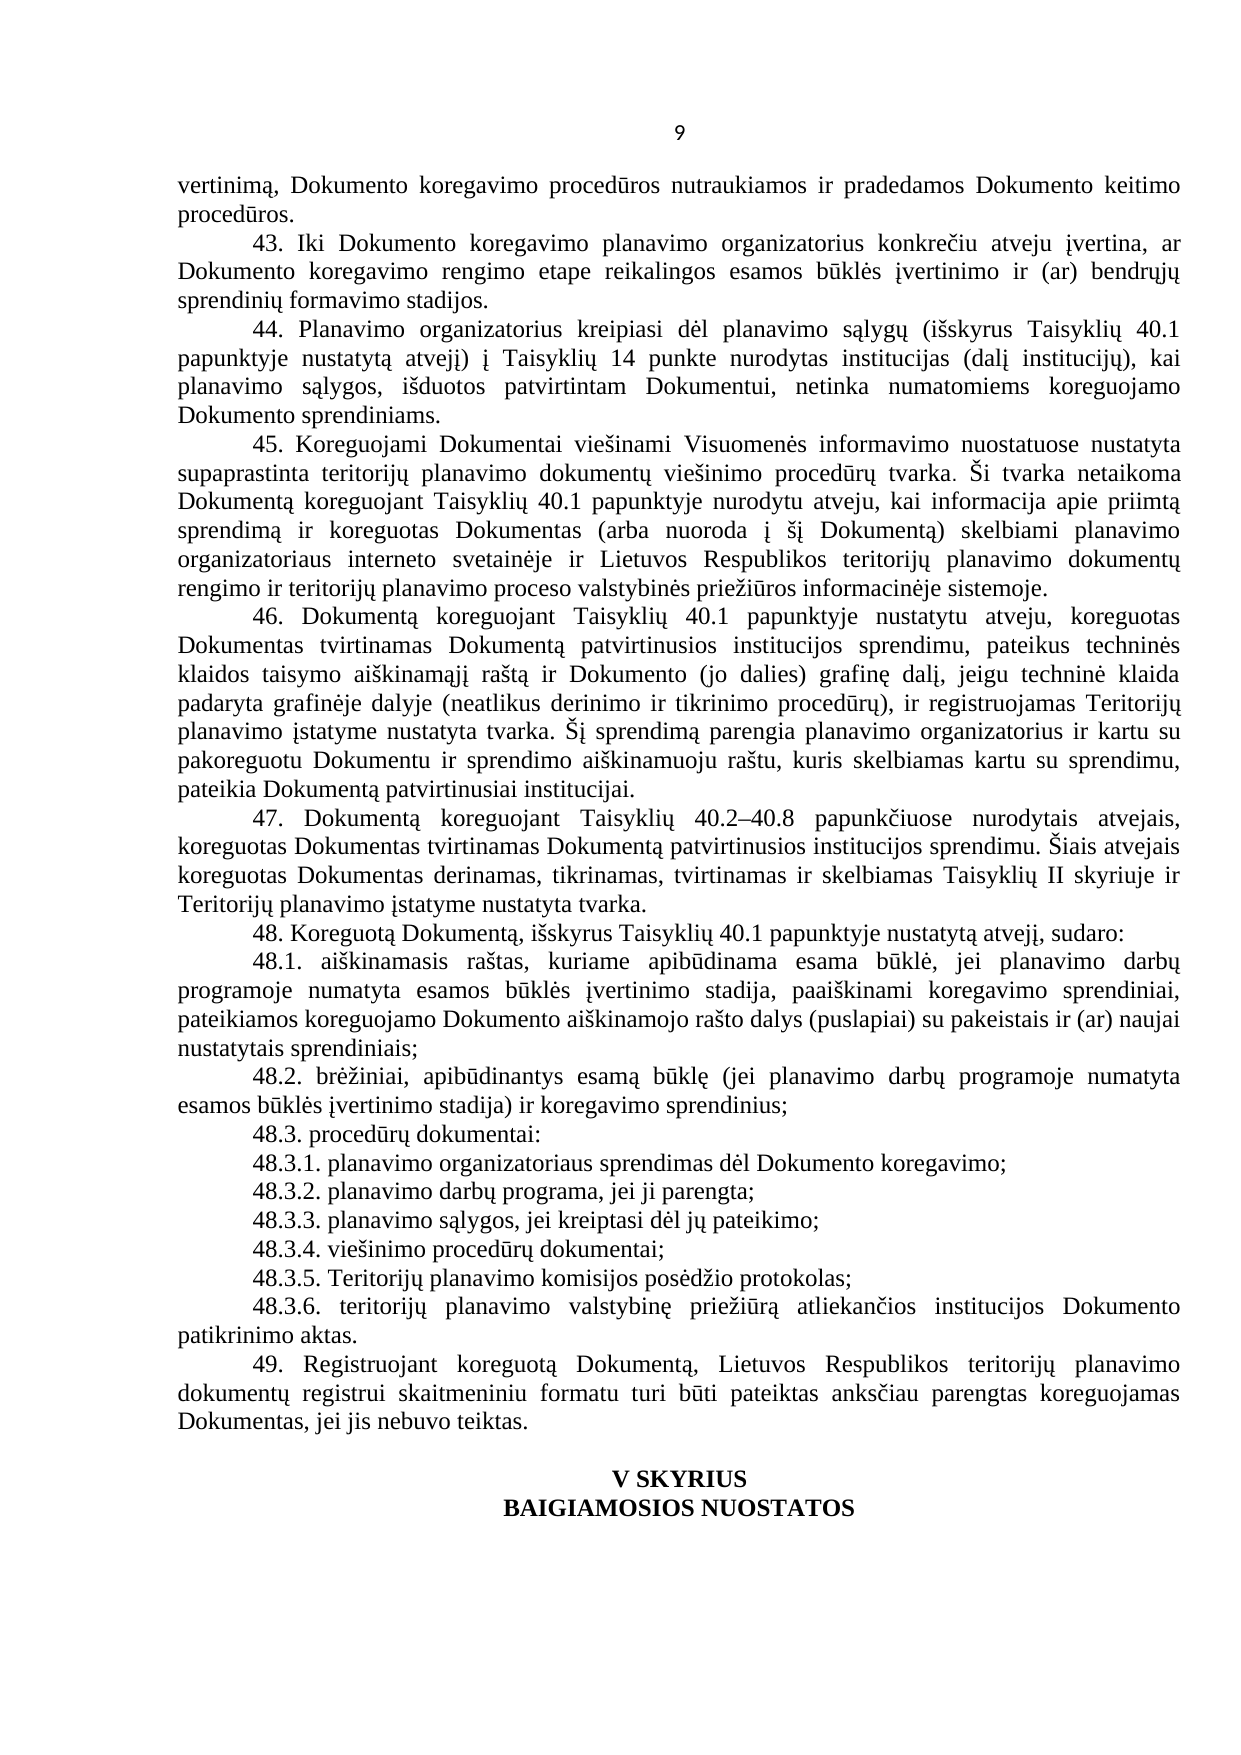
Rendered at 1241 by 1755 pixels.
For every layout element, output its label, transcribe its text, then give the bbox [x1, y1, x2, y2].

text 48.3.2. planavimo darbų programa, jei ji parengta; [177, 1176, 1181, 1205]
text 48.3.4. viešinimo procedūrų dokumentai; [177, 1234, 1181, 1263]
text 48.3.3. planavimo sąlygos, jei kreiptasi dėl jų pateikimo; [177, 1205, 1181, 1234]
text vertinimą, Dokumento koregavimo procedūros nutraukiamos ir pradedamos Dokumento keitimo procedūros. [177, 170, 1181, 228]
text 48.3.1. planavimo organizatoriaus sprendimas dėl Dokumento koregavimo; [177, 1148, 1181, 1176]
text 48. Koreguotą Dokumentą, išskyrus Taisyklių 40.1 papunktyje nustatytą atvejį, sudaro: [177, 918, 1181, 946]
text BAIGIAMOSIOS NUOSTATOS [177, 1493, 1181, 1521]
text 44. Planavimo organizatorius kreipiasi dėl planavimo sąlygų (išskyrus Taisyklių 40.1 papunktyje nustatytą atvejį) į Taisyklių 14 punkte nurodytas institucijas (dalį institucijų), kai planavimo sąlygos, išduotos patvirtintam Dokumentui, netinka numatomiems koreguojamo Dokumento sprendiniams. [177, 314, 1181, 429]
text V SKYRIUS [177, 1464, 1181, 1493]
text 48.3.5. Teritorijų planavimo komisijos posėdžio protokolas; [177, 1263, 1181, 1291]
text 43. Iki Dokumento koregavimo planavimo organizatorius konkrečiu atveju įvertina, ar Dokumento koregavimo rengimo etape reikalingos esamos būklės įvertinimo ir (ar) bendrųjų sprendinių formavimo stadijos. [177, 228, 1181, 314]
text 48.3.6. teritorijų planavimo valstybinę priežiūrą atliekančios institucijos Dokumento patikrinimo aktas. [177, 1291, 1181, 1349]
text 47. Dokumentą koreguojant Taisyklių 40.2–40.8 papunkčiuose nurodytais atvejais, koreguotas Dokumentas tvirtinamas Dokumentą patvirtinusios institucijos sprendimu. Šiais atvejais koreguotas Dokumentas derinamas, tikrinamas, tvirtinamas ir skelbiamas Taisyklių II skyriuje ir Teritorijų planavimo įstatyme nustatyta tvarka. [177, 803, 1181, 918]
text 46. Dokumentą koreguojant Taisyklių 40.1 papunktyje nustatytu atveju, koreguotas Dokumentas tvirtinamas Dokumentą patvirtinusios institucijos sprendimu, pateikus techninės klaidos taisymo aiškinamąjį raštą ir Dokumento (jo dalies) grafinę dalį, jeigu techninė klaida padaryta grafinėje dalyje (neatlikus derinimo ir tikrinimo procedūrų), ir registruojamas Teritorijų planavimo įstatyme nustatyta tvarka. Šį sprendimą parengia planavimo organizatorius ir kartu su pakoreguotu Dokumentu ir sprendimo aiškinamuoju raštu, kuris skelbiamas kartu su sprendimu, pateikia Dokumentą patvirtinusiai institucijai. [177, 601, 1181, 803]
text 49. Registruojant koreguotą Dokumentą, Lietuvos Respublikos teritorijų planavimo dokumentų registrui skaitmeniniu formatu turi būti pateiktas anksčiau parengtas koreguojamas Dokumentas, jei jis nebuvo teiktas. [177, 1349, 1181, 1435]
text 45. Koreguojami Dokumentai viešinami Visuomenės informavimo nuostatuose nustatyta supaprastinta teritorijų planavimo dokumentų viešinimo procedūrų tvarka. Ši tvarka netaikoma Dokumentą koreguojant Taisyklių 40.1 papunktyje nurodytu atveju, kai informacija apie priimtą sprendimą ir koreguotas Dokumentas (arba nuoroda į šį Dokumentą) skelbiami planavimo organizatoriaus interneto svetainėje ir Lietuvos Respublikos teritorijų planavimo dokumentų rengimo ir teritorijų planavimo proceso valstybinės priežiūros informacinėje sistemoje. [177, 429, 1181, 601]
text 48.3. procedūrų dokumentai: [177, 1119, 1181, 1148]
text 48.1. aiškinamasis raštas, kuriame apibūdinama esama būklė, jei planavimo darbų programoje numatyta esamos būklės įvertinimo stadija, paaiškinami koregavimo sprendiniai, pateikiamos koreguojamo Dokumento aiškinamojo rašto dalys (puslapiai) su pakeistais ir (ar) naujai nustatytais sprendiniais; [177, 946, 1181, 1061]
text 48.2. brėžiniai, apibūdinantys esamą būklę (jei planavimo darbų programoje numatyta esamos būklės įvertinimo stadija) ir koregavimo sprendinius; [177, 1061, 1181, 1119]
